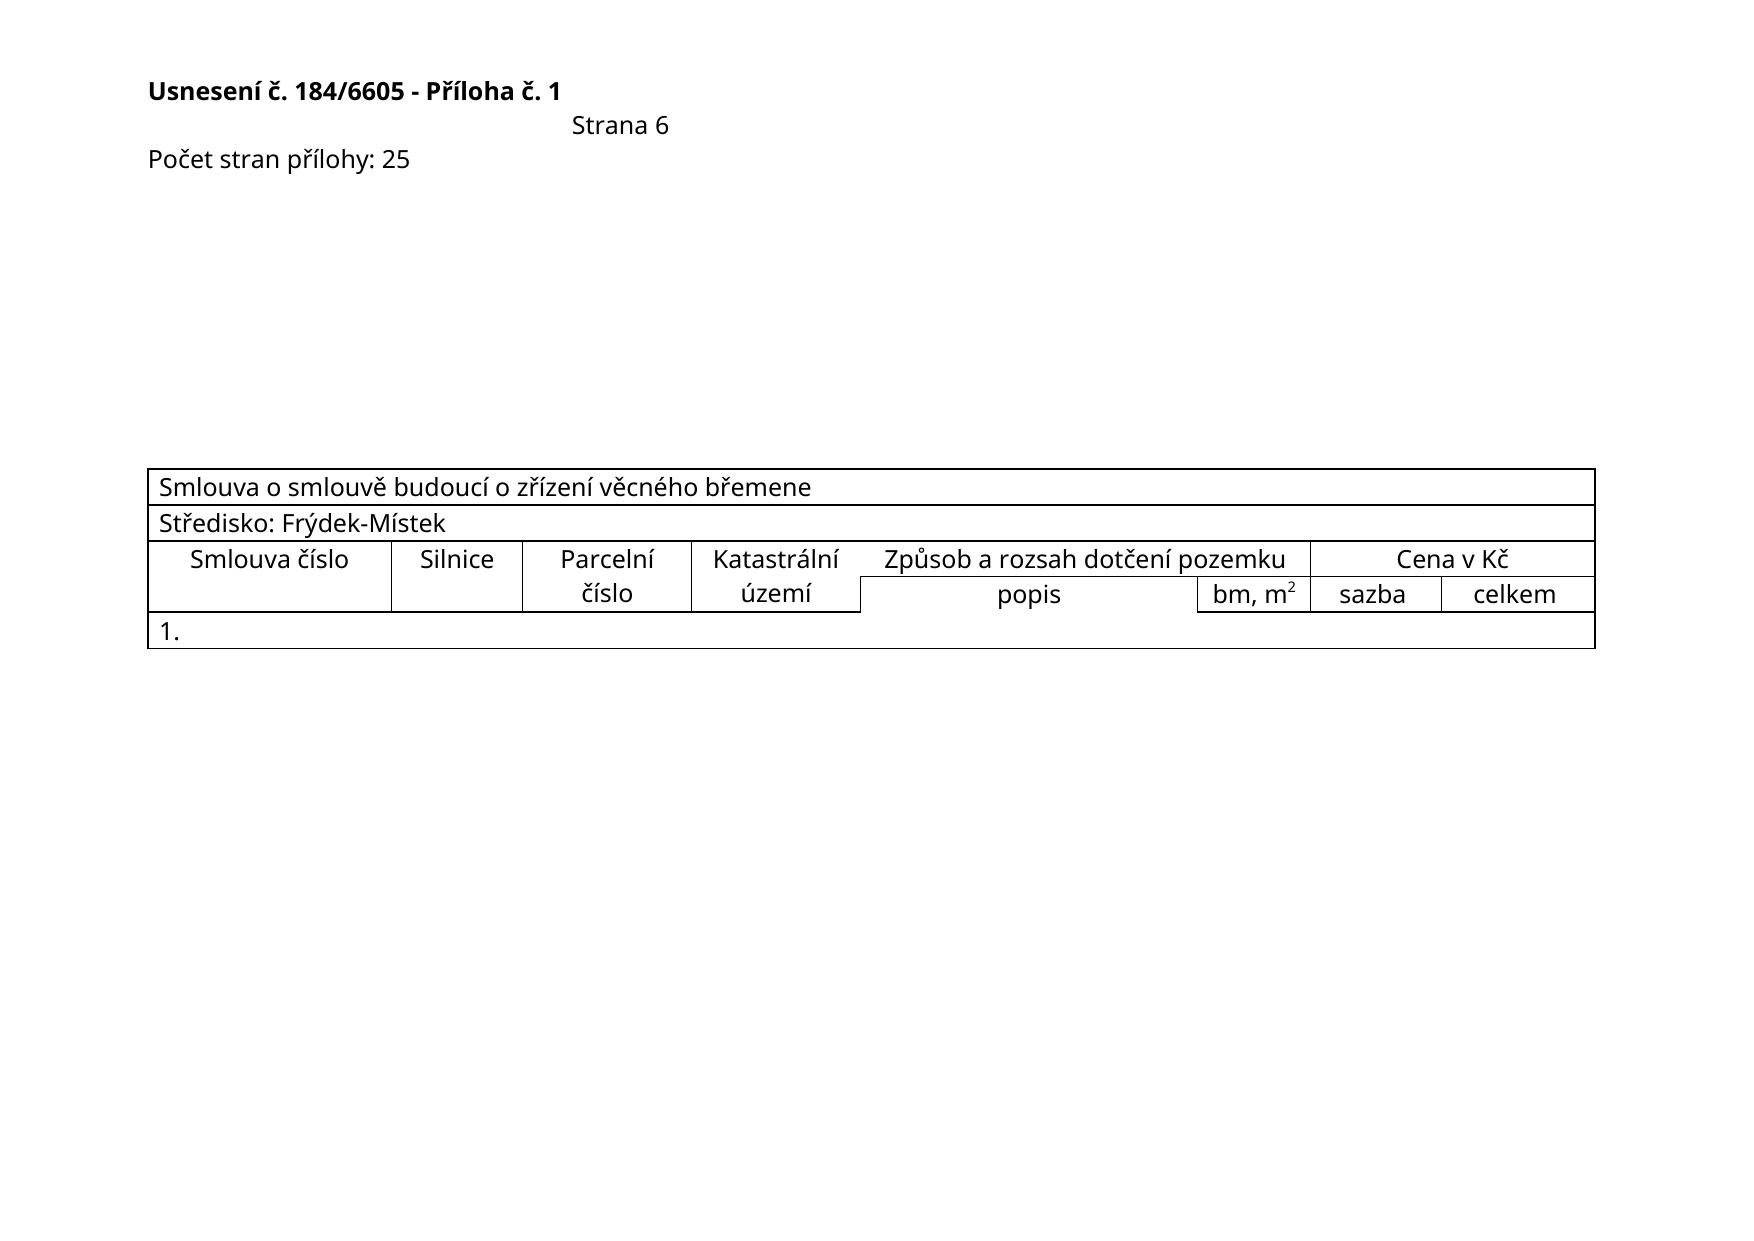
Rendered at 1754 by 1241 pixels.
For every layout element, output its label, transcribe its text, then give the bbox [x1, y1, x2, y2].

table_header Smlouva o smlouvě budoucí o zřízení věcného břemene [149, 470, 1594, 504]
table_cell bm, m2 [1198, 577, 1310, 611]
table_cell Silnice [392, 542, 522, 611]
table_cell popis [861, 577, 1197, 611]
table_cell 1. [149, 611, 1594, 647]
table_cell celkem [1442, 577, 1594, 611]
table_cell Katastrální území [692, 542, 860, 611]
table_cell Středisko: Frýdek-Místek [149, 506, 1594, 540]
table_cell sazba [1311, 577, 1441, 611]
table_header Cena v Kč [1311, 542, 1594, 576]
table_cell Smlouva číslo [149, 542, 391, 611]
table_header Způsob a rozsah dotčení pozemku [860, 542, 1310, 576]
table_cell Parcelní číslo [523, 542, 691, 611]
